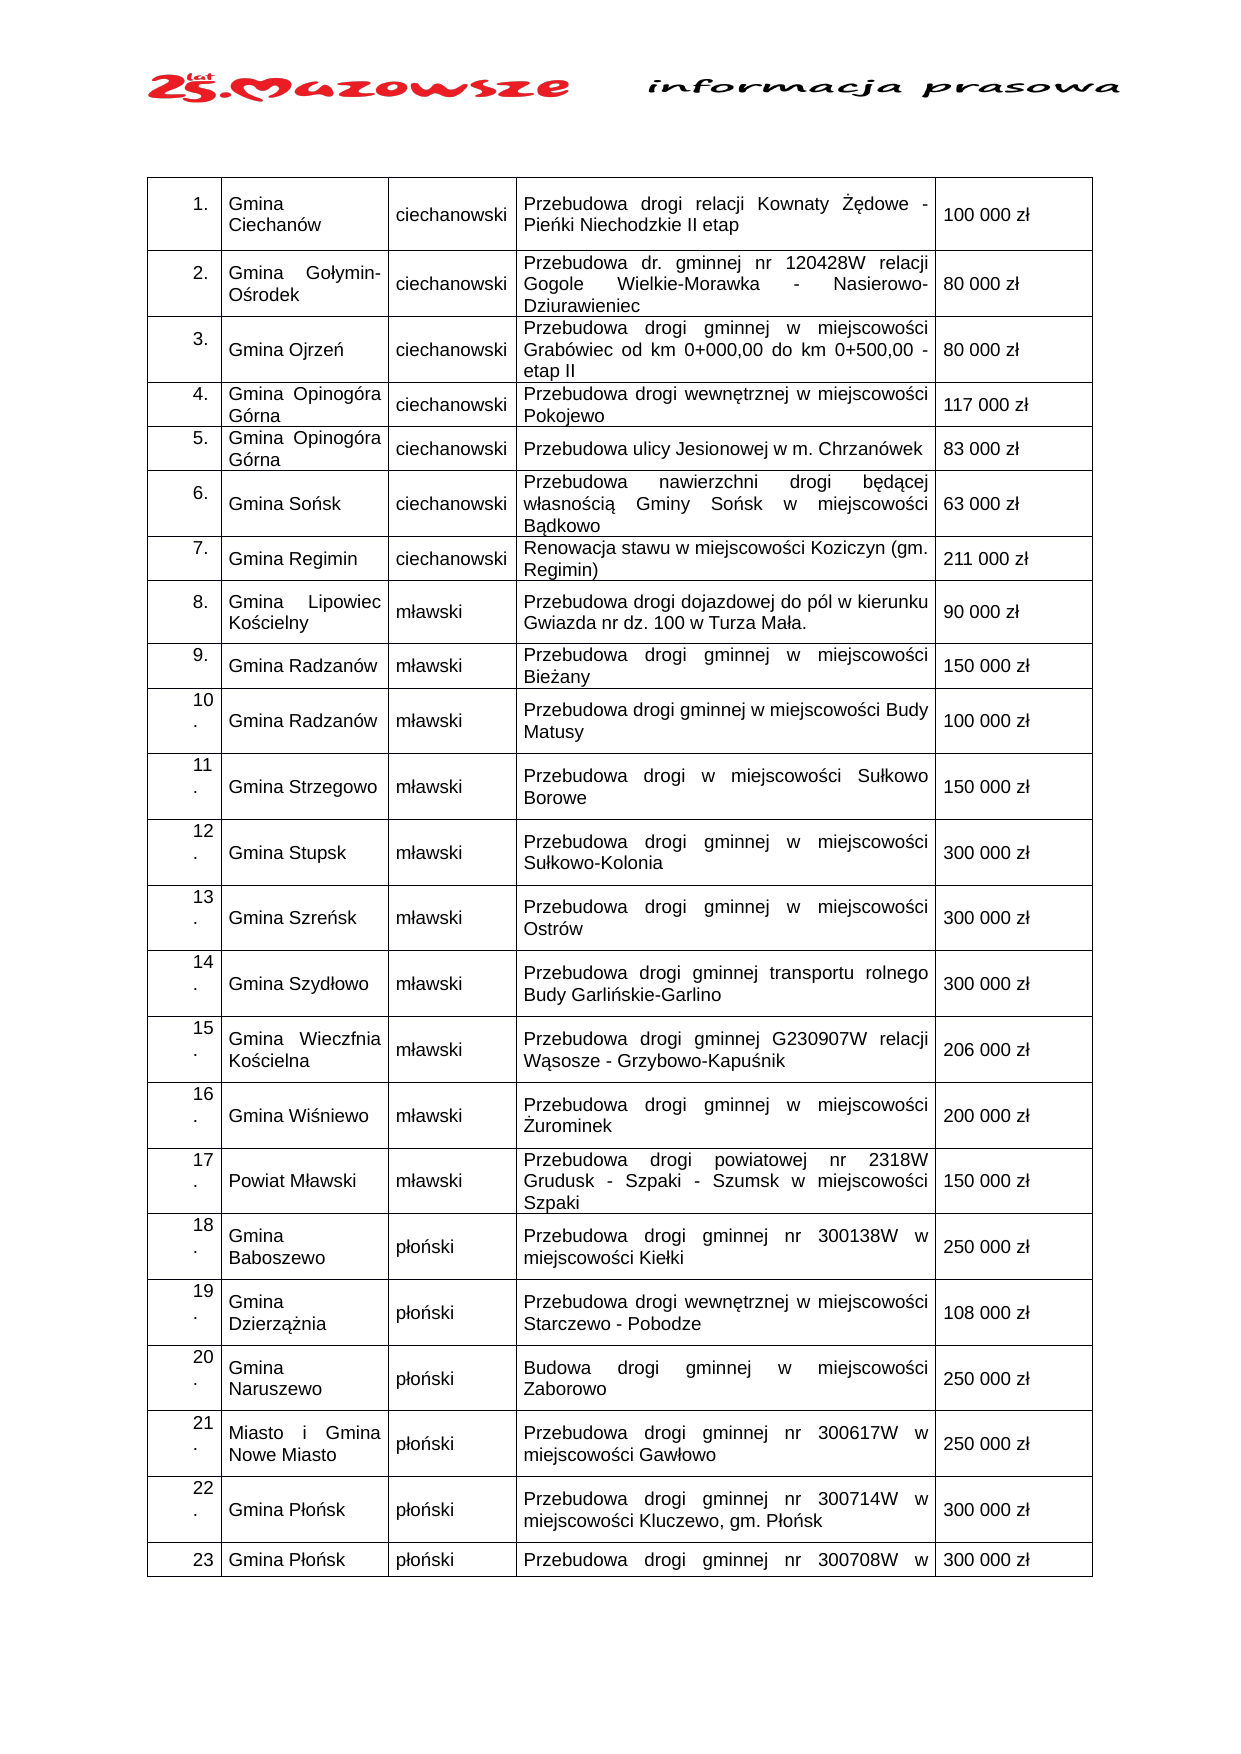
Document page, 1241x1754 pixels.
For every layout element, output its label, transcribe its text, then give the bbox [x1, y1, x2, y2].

table_cell 80 000 zł [936, 251, 1092, 316]
table_cell 150 000 zł [936, 644, 1092, 687]
table_cell Przebudowa drogi dojazdowej do pól w kierunku Gwiazda nr dz. 100 w Turza Mała. [517, 581, 935, 643]
table_cell ciechanowski [389, 471, 516, 536]
table_cell Gmina Stupsk [222, 820, 388, 884]
table_cell Gmina Ciechanów [222, 178, 388, 250]
table_cell Gmina Lipowiec Kościelny [222, 581, 388, 643]
table_cell 250 000 zł [936, 1214, 1092, 1279]
table_cell ciechanowski [389, 178, 516, 250]
table_cell mławski [389, 1149, 516, 1213]
table_cell mławski [389, 820, 516, 884]
table_cell [148, 1083, 221, 1147]
table_cell Gmina Szreńsk [222, 886, 388, 950]
table_cell Gmina Opinogóra Górna [222, 383, 388, 426]
table_cell mławski [389, 689, 516, 753]
table_cell mławski [389, 1083, 516, 1147]
table_cell [148, 1411, 221, 1476]
table_cell Przebudowa dr. gminnej nr 120428W relacji Gogole Wielkie-Morawka - Nasierowo-Dziurawieniec [517, 251, 935, 316]
table_cell mławski [389, 581, 516, 643]
table_cell 83 000 zł [936, 427, 1092, 470]
table_cell [148, 317, 221, 382]
table_cell 108 000 zł [936, 1280, 1092, 1345]
table_cell Przebudowa drogi gminnej w miejscowości Sułkowo-Kolonia [517, 820, 935, 884]
table_cell Przebudowa drogi gminnej nr 300138W w miejscowości Kiełki [517, 1214, 935, 1279]
table_cell 300 000 zł [936, 820, 1092, 884]
table_cell Przebudowa ulicy Jesionowej w m. Chrzanówek [517, 427, 935, 470]
table_cell Gmina Płońsk [222, 1477, 388, 1542]
table_cell [148, 1149, 221, 1213]
table_cell [148, 1543, 221, 1576]
table_cell Gmina Radzanów [222, 689, 388, 753]
table_cell Przebudowa drogi powiatowej nr 2318W Grudusk - Szpaki - Szumsk w miejscowości Szpaki [517, 1149, 935, 1213]
table_cell płoński [389, 1280, 516, 1345]
table_cell Gmina Wiśniewo [222, 1083, 388, 1147]
table_cell 150 000 zł [936, 1149, 1092, 1213]
table_cell 211 000 zł [936, 537, 1092, 580]
table_cell Przebudowa drogi gminnej w miejscowości Grabówiec od km 0+000,00 do km 0+500,00 - etap II [517, 317, 935, 382]
table_cell płoński [389, 1477, 516, 1542]
table_cell 90 000 zł [936, 581, 1092, 643]
table_cell Przebudowa drogi gminnej w miejscowości Bieżany [517, 644, 935, 687]
table_cell 117 000 zł [936, 383, 1092, 426]
table_cell Gmina Dzierzążnia [222, 1280, 388, 1345]
table_cell 300 000 zł [936, 951, 1092, 1016]
picture [628, 73, 1140, 103]
table_cell 300 000 zł [936, 1543, 1092, 1576]
table_cell [148, 427, 221, 470]
table_cell Gmina Baboszewo [222, 1214, 388, 1279]
table_cell 250 000 zł [936, 1411, 1092, 1476]
table_cell Gmina Szydłowo [222, 951, 388, 1016]
table_cell ciechanowski [389, 427, 516, 470]
table_cell [148, 178, 221, 250]
table_cell [148, 1477, 221, 1542]
table_cell Przebudowa drogi wewnętrznej w miejscowości Starczewo - Pobodze [517, 1280, 935, 1345]
table_cell Gmina Regimin [222, 537, 388, 580]
table_cell [148, 820, 221, 884]
table_cell Gmina Wieczfnia Kościelna [222, 1017, 388, 1082]
table_cell 100 000 zł [936, 689, 1092, 753]
table_cell Gmina Ojrzeń [222, 317, 388, 382]
table_cell Przebudowa drogi gminnej nr 300708W w [517, 1543, 935, 1576]
table_cell ciechanowski [389, 317, 516, 382]
table_cell Przebudowa drogi gminnej transportu rolnego Budy Garlińskie-Garlino [517, 951, 935, 1016]
table_cell [148, 754, 221, 819]
table_cell Gmina Naruszewo [222, 1346, 388, 1410]
table_cell Przebudowa drogi w miejscowości Sułkowo Borowe [517, 754, 935, 819]
table_cell Gmina Radzanów [222, 644, 388, 687]
table_cell płoński [389, 1214, 516, 1279]
table_cell [148, 886, 221, 950]
table_cell [148, 1280, 221, 1345]
table_cell Renowacja stawu w miejscowości Koziczyn (gm. Regimin) [517, 537, 935, 580]
table_cell Przebudowa drogi gminnej nr 300617W w miejscowości Gawłowo [517, 1411, 935, 1476]
table_cell [148, 1346, 221, 1410]
table_cell mławski [389, 886, 516, 950]
table_cell Gmina Sońsk [222, 471, 388, 536]
table_cell Przebudowa drogi gminnej G230907W relacji Wąsosze - Grzybowo-Kapuśnik [517, 1017, 935, 1082]
table_cell Przebudowa nawierzchni drogi będącej własnością Gminy Sońsk w miejscowości Bądkowo [517, 471, 935, 536]
table_cell mławski [389, 951, 516, 1016]
table_cell [148, 644, 221, 687]
table_cell [148, 1214, 221, 1279]
table_cell 63 000 zł [936, 471, 1092, 536]
table_cell [148, 1017, 221, 1082]
table_cell Powiat Mławski [222, 1149, 388, 1213]
table_cell Gmina Strzegowo [222, 754, 388, 819]
table_cell [148, 537, 221, 580]
table_cell płoński [389, 1346, 516, 1410]
table_cell Gmina Gołymin-Ośrodek [222, 251, 388, 316]
table_cell mławski [389, 1017, 516, 1082]
table_cell Przebudowa drogi wewnętrznej w miejscowości Pokojewo [517, 383, 935, 426]
table_cell [148, 383, 221, 426]
table_cell mławski [389, 754, 516, 819]
table_cell ciechanowski [389, 537, 516, 580]
table_cell 250 000 zł [936, 1346, 1092, 1410]
table_cell płoński [389, 1543, 516, 1576]
table_cell płoński [389, 1411, 516, 1476]
table_cell 100 000 zł [936, 178, 1092, 250]
table_cell ciechanowski [389, 383, 516, 426]
table_cell 80 000 zł [936, 317, 1092, 382]
table_cell Budowa drogi gminnej w miejscowości Zaborowo [517, 1346, 935, 1410]
table_cell Gmina Opinogóra Górna [222, 427, 388, 470]
table_cell Przebudowa drogi relacji Kownaty Żędowe - Pieńki Niechodzkie II etap [517, 178, 935, 250]
table_cell 206 000 zł [936, 1017, 1092, 1082]
table_cell Miasto i Gmina Nowe Miasto [222, 1411, 388, 1476]
table_cell [148, 951, 221, 1016]
table_cell 150 000 zł [936, 754, 1092, 819]
table_cell Gmina Płońsk [222, 1543, 388, 1576]
table_cell Przebudowa drogi gminnej w miejscowości Żurominek [517, 1083, 935, 1147]
table_cell [148, 471, 221, 536]
table_cell 200 000 zł [936, 1083, 1092, 1147]
table_cell [148, 581, 221, 643]
picture [147, 73, 569, 103]
table_cell ciechanowski [389, 251, 516, 316]
table_cell Przebudowa drogi gminnej w miejscowości Budy Matusy [517, 689, 935, 753]
table_cell [148, 689, 221, 753]
table_cell 300 000 zł [936, 886, 1092, 950]
table_cell mławski [389, 644, 516, 687]
table_cell 300 000 zł [936, 1477, 1092, 1542]
table_cell Przebudowa drogi gminnej w miejscowości Ostrów [517, 886, 935, 950]
table_cell Przebudowa drogi gminnej nr 300714W w miejscowości Kluczewo, gm. Płońsk [517, 1477, 935, 1542]
table_cell [148, 251, 221, 316]
